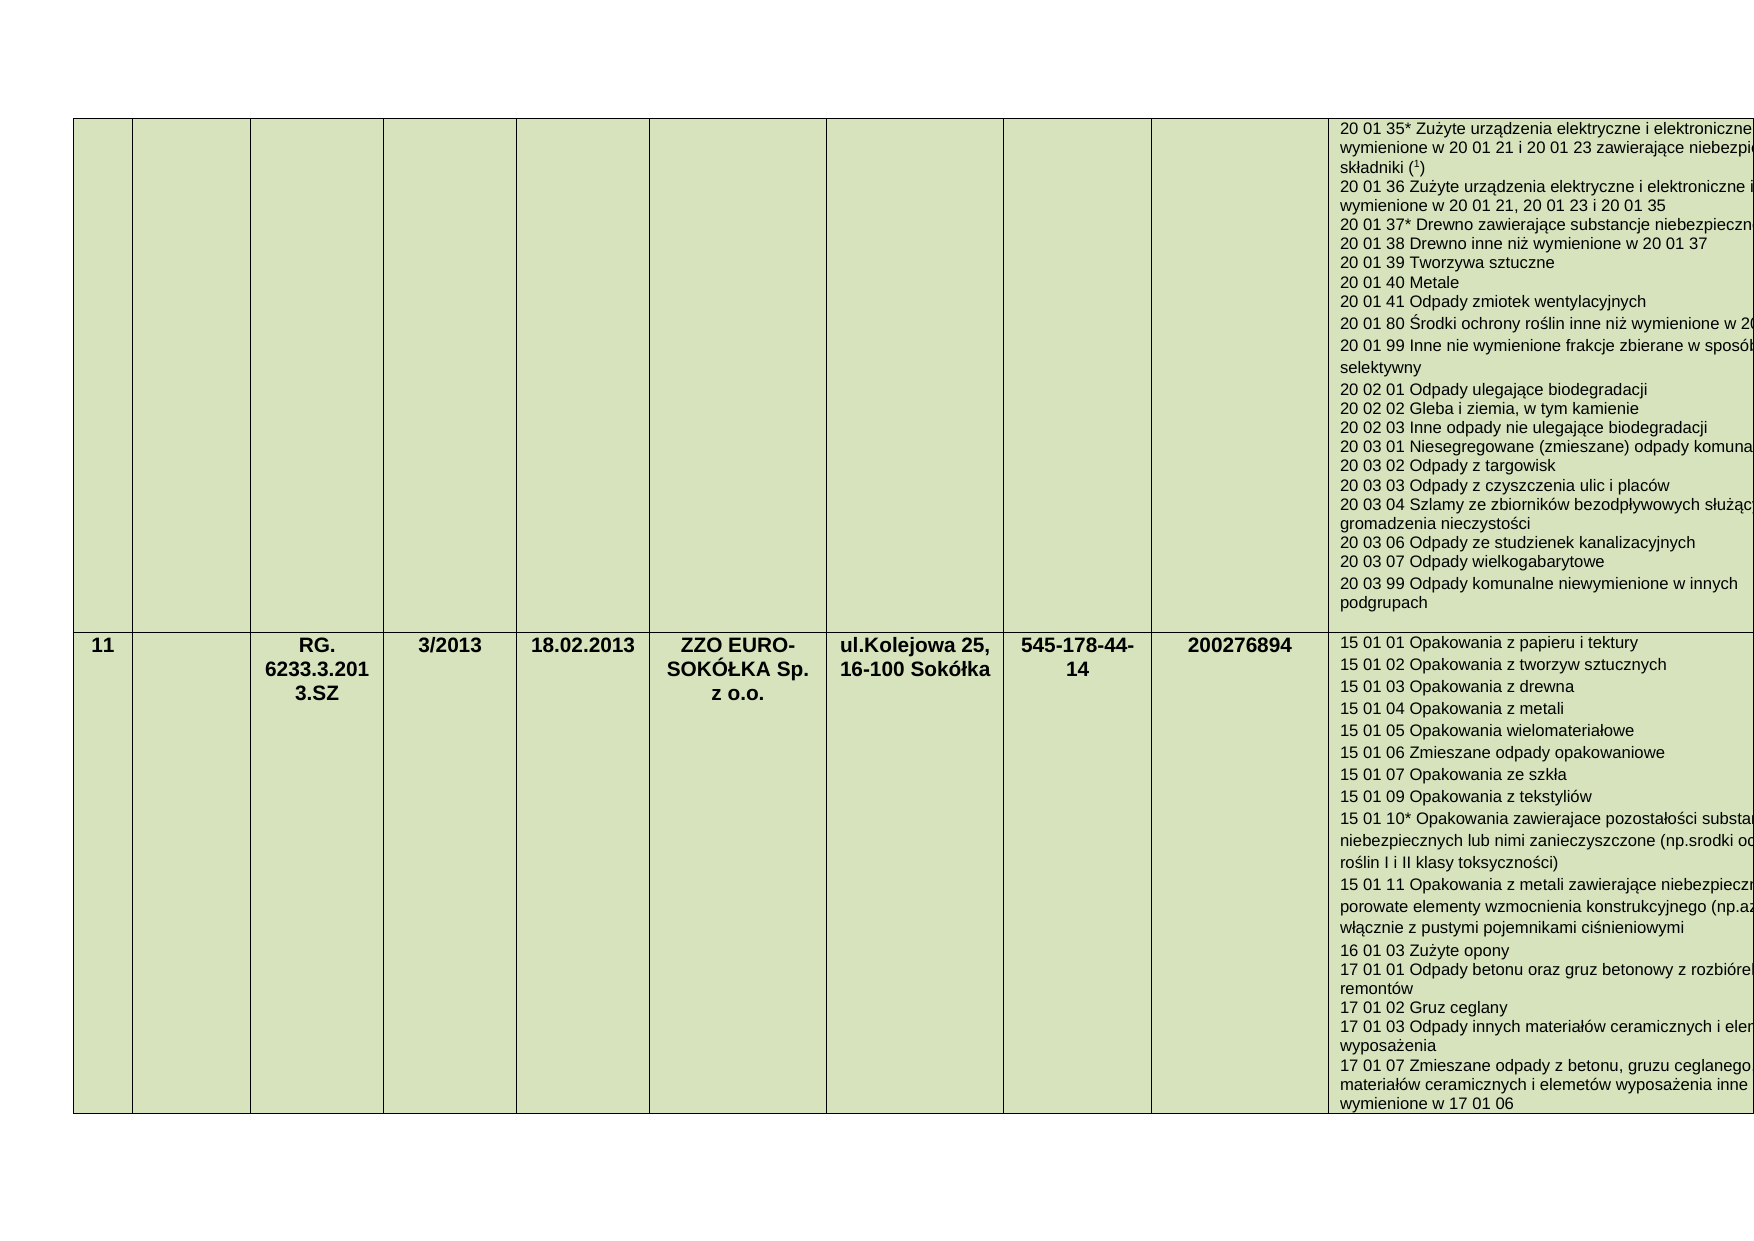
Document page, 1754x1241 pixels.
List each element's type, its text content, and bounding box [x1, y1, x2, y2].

table_cell [133, 119, 250, 632]
table_cell ul.Kolejowa 25, 16-100 Sokółka [827, 633, 1003, 1113]
table_cell [384, 119, 516, 632]
table_cell 18.02.2013 [517, 633, 649, 1113]
table_cell 15 01 01 Opakowania z papieru i tektury 15 01 02 Opakowania z tworzyw sztucznych 15 01 03 Opakowania z drewna 15 01 04 Opakowania z metali 15 01 05 Opakowania wielomateriałowe 15 01 06 Zmieszane odpady opakowaniowe 15 01 07 Opakowania ze szkła 15 01 09 Opakowania z tekstyliów 15 01 10* Opakowania zawierajace pozostałości substancji niebezpiecznych lub nimi zanieczyszczone (np.srodki ochrony roślin I i II klasy toksyczności) 15 01 11 Opakowania z metali zawierające niebezpieczne porowate elementy wzmocnienia konstrukcyjnego (np.azbest) włącznie z pustymi pojemnikami ciśnieniowymi 16 01 03 Zużyte opony 17 01 01 Odpady betonu oraz gruz betonowy z rozbiórek remontów 17 01 02 Gruz ceglany 17 01 03 Odpady innych materiałów ceramicznych i elementów wyposażenia 17 01 07 Zmieszane odpady z betonu, gruzu ceglanego, odpadów materiałów ceramicznych i elemetów wyposażenia inne niż wymienione w 17 01 06 17 01 80 Usunięte tynki, tapety, okleiny itp. 17 02 01 Drewno 17 02 02 Szkło 17 02 03 tworzywa sztuczne 17 03 02 Asfalt inny niż wymieniony w 17 03 01 17 03 80 Odpadowa papa 17 04 01 Miedź, brąz, mosiądz 17 04 02 Aluminium 17 04 03 Ołów 17 04 04 Cynk 17 04 05 Żelazo i stal 17 04 06 Cyna 17 04 07 Mieszaniny metali 17 04 11 Kable inne niż wymienione w 17 04 10 17 05 08 Tłuczeń torowy (kruszywo) inny niż wymieniony w 17 05 07 17 06 04 Materiały izolacyjne inne niż wymienione w 17 06 01 i 17 06 03 17 08 02 Materiały konstrukcyjne zawierające gips inne niż wymienione w 17 08 01 17 09 04 Zmieszane odpady z budowy, remontów i demontażu inne niż wymienione w 17 09 01, 17 09 02 i 17 09 03 20 01 01 Papier i tektura 20 01 02 Szkło 20 01 08 Odpady kuchenne ulegające biodegradacji 20 01 10 Odzież 20 01 11 Tekstylia 20 01 13* Rozpuszczalniki 20 01 14* Kwasy 20 01 15* Alkalia 20 01 17* Odczynniki fotograficzne 20 01 19* Środki ochrony roślin I i II klasy toksyczności (bardzo toksyczne i toksyczne np.herbicydy, insektycydy) 20 01 21* Lampy fluorescencyjne i inne odpady zawierające rtęć 20 01 23* Urządzenia zawierające freon 20 01 25 Oleje i tłuszcze jadalne 20 01 26* Oleje i tłuszcze inne niż wymienione w 20 01 25 20 01 27* Farby, tłuszcze, farby drukarskie, kleje, lepiszcze i żywice zawierające substancje niebezpieczne 20 01 28 Farby, tłuszcze, farby drukarskie, kleje, lepiszcze i żywice inne niż wymienione w 20 01 27 20 01 29* Detergenty zawierajace substancje niebezpieczne 20 01 30 Detergenty inne niż wymienione w 20 01 29 20 01 31* Leki cytotoksyczne 20 01 32 Leki inne niż wymienione w 20 01 31 20 01 33* Baterie i akumulatory łącznie z bateriami i akumulatorami wymienionymi w 16 06 01, 16 06 02 lub 16 06 03 oraz nie sortowane baterie i akumulatory 20 01 34 Baterie i akumulatory inne niż wymienione w 20 01 33 20 01 35* Zużyte urządzenia elektryczne i elektroniczne inne niż wymienione w 20 01 21 i 20 01 23 zawierające niebezpieczne składniki (1) 20 01 36 Zużyte urządzenia elektryczne i elektroniczne inne niż wymienione w 20 01 21, 20 01 23 i 20 01 35 20 01 37* Drewno zawierające substancje niebezpieczne 20 01 38 Drewno inne niż wymienione w 20 01 37 20 01 39 Tworzywa sztuczne 20 01 40 Metale 20 01 41 Odpady zmiotek wentylacyjnych 20 01 80 Środki ochrony roślin inne niż wymienione w 20 01 19 20 01 99 Inne nie wymienione frakcje zbierane w sposób selektywny 20 02 01 Odpady ulegające biodegradacji 20 02 02 Gleba i ziemia, w tym kamienie 20 02 03 Inne odpady nie ulegające biodegradacji 20 03 01 Niesegregowane (zmieszane) odpady komunalne 20 03 02 Odpady z targowisk 20 03 03 Odpady z czyszczenia ulic i placów 20 03 04 Szlamy ze zbiorników bezodpływowych służących do gromadzenia nieczystości 20 03 06 Odpady ze studzienek kanalizacyjnych 20 03 07 Odpady wielkogabarytowe 20 03 99 Odpady komunalne niewymienione w innych podgrupach [1329, 119, 1753, 632]
table_cell [517, 119, 649, 632]
table_cell 15 01 01 Opakowania z papieru i tektury 15 01 02 Opakowania z tworzyw sztucznych 15 01 03 Opakowania z drewna 15 01 04 Opakowania z metali 15 01 05 Opakowania wielomateriałowe 15 01 06 Zmieszane odpady opakowaniowe 15 01 07 Opakowania ze szkła 15 01 09 Opakowania z tekstyliów 15 01 10* Opakowania zawierajace pozostałości substancji niebezpiecznych lub nimi zanieczyszczone (np.srodki ochrony roślin I i II klasy toksyczności) 15 01 11 Opakowania z metali zawierające niebezpieczne porowate elementy wzmocnienia konstrukcyjnego (np.azbest) włącznie z pustymi pojemnikami ciśnieniowymi 16 01 03 Zużyte opony 17 01 01 Odpady betonu oraz gruz betonowy z rozbiórek remontów 17 01 02 Gruz ceglany 17 01 03 Odpady innych materiałów ceramicznych i elementów wyposażenia 17 01 07 Zmieszane odpady z betonu, gruzu ceglanego, odpadów materiałów ceramicznych i elemetów wyposażenia inne niż wymienione w 17 01 06 17 01 80 Usunięte tynki, tapety, okleiny itp. 17 02 01 Drewno 17 02 02 Szkło 17 02 03 tworzywa sztuczne 17 03 02 Asfalt inny niż wymieniony w 17 03 01 17 03 80 Odpadowa papa 17 04 01 Miedź, brąz, mosiądz 17 04 02 Aluminium 17 04 03 Ołów 17 04 04 Cynk 17 04 05 Żelazo i stal 17 04 06 Cyna 17 04 07 Mieszaniny metali 17 04 11 Kable inne niż wymienione w 17 04 10 17 05 08 Tłuczeń torowy (kruszywo) inny niż wymieniony w 17 05 07 17 06 04 Materiały izolacyjne inne niż wymienione w 17 06 01 i 17 06 03 17 08 02 Materiały konstrukcyjne zawierające gips inne niż wymienione w 17 08 01 17 09 04 Zmieszane odpady z budowy, remontów i demontażu inne niż wymienione w 17 09 01, 17 09 02 i 17 09 03 20 01 01 Papier i tektura 20 01 02 Szkło 20 01 08 Odpady kuchenne ulegające biodegradacji 20 01 10 Odzież 20 01 11 Tekstylia 20 01 13* Rozpuszczalniki 20 01 14* Kwasy 20 01 15* Alkalia 20 01 17* Odczynniki fotograficzne 20 01 19* Środki ochrony roślin I i II klasy toksyczności (bardzo toksyczne i toksyczne np.herbicydy, insektycydy) 20 01 21* Lampy fluorescencyjne i inne odpady zawierające rtęć 20 01 23* Urządzenia zawierające freon 20 01 25 Oleje i tłuszcze jadalne 20 01 26* Oleje i tłuszcze inne niż wymienione w 20 01 25 20 01 27* Farby, tłuszcze, farby drukarskie, kleje, lepiszcze i żywice zawierające substancje niebezpieczne 20 01 28 Farby, tłuszcze, farby drukarskie, kleje, lepiszcze i żywice inne niż wymienione w 20 01 27 20 01 29* Detergenty zawierajace substancje niebezpieczne 20 01 30 Detergenty inne niż wymienione w 20 01 29 20 01 31* Leki cytotoksyczne 20 01 32 Leki inne niż wymienione w 20 01 31 20 01 33* Baterie i akumulatory łącznie z bateriami i akumulatorami wymienionymi w 16 06 01, 16 06 02 lub 16 06 03 oraz nie sortowane baterie i akumulatory 20 01 34 Baterie i akumulatory inne niż wymienione w 20 01 33 20 01 35* Zużyte urządzenia elektryczne i elektroniczne inne niż wymienione w 20 01 21 i 20 01 23 zawierające niebezpieczne składniki (1) 20 01 36 Zużyte urządzenia elektryczne i elektroniczne inne niż wymienione w 20 01 21, 20 01 23 i 20 01 35 20 01 37* Drewno zawierające substancje niebezpieczne 20 01 38 Drewno inne niż wymienione w 20 01 37 20 01 39 Tworzywa sztuczne 20 01 40 Metale 20 01 41 Odpady zmiotek wentylacyjnych 20 01 80 Środki ochrony roślin inne niż wymienione w 20 01 19 20 01 99 Inne nie wymienione frakcje zbierane w sposób selektywny 20 02 01 Odpady ulegające biodegradacji 20 02 02 Gleba i ziemia, w tym kamienie 20 02 03 Inne odpady nie ulegające biodegradacji 20 03 01 Niesegregowane (zmieszane) odpady komunalne 20 03 02 Odpady z targowisk 20 03 03 Odpady z czyszczenia ulic i placów 20 03 04 Szlamy ze zbiorników bezodpływowych służących do gromadzenia nieczystości 20 03 06 Odpady ze studzienek kanalizacyjnych 20 03 07 Odpady wielkogabarytowe 20 03 99 Odpady komunalne niewymienione w innych podgrupach [1329, 633, 1753, 1113]
table_cell [251, 119, 383, 632]
table_cell ZZO EURO-SOKÓŁKA Sp. z o.o. [650, 633, 826, 1113]
table_cell [1152, 119, 1328, 632]
table_cell [1004, 119, 1151, 632]
table_cell [74, 119, 132, 632]
table_cell 3/2013 [384, 633, 516, 1113]
table_cell [827, 119, 1003, 632]
table_cell RG. 6233.3.2013.SZ [251, 633, 383, 1113]
table_cell [650, 119, 826, 632]
table_cell 11 [74, 633, 132, 1113]
table_cell [133, 633, 250, 1113]
table_cell 545-178-44-14 [1004, 633, 1151, 1113]
table_cell 200276894 [1152, 633, 1328, 1113]
